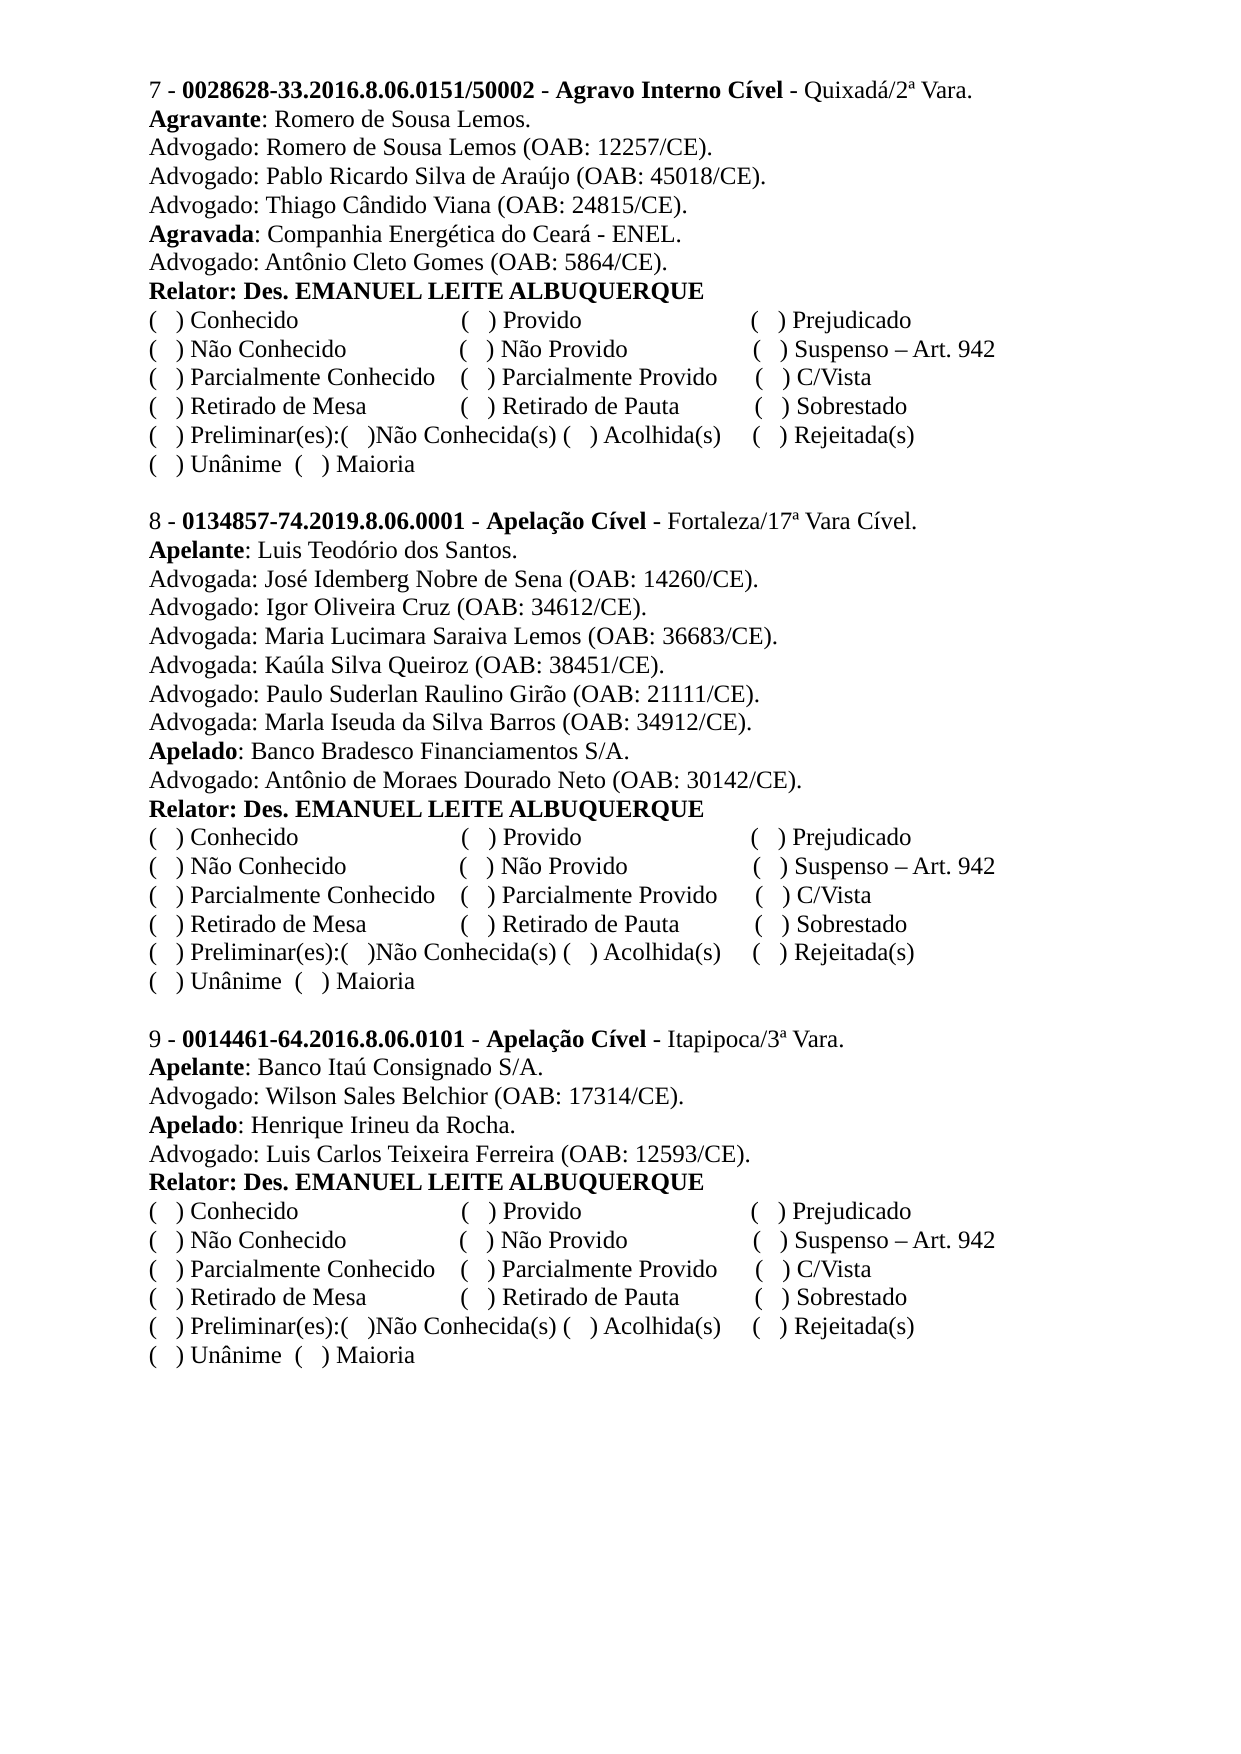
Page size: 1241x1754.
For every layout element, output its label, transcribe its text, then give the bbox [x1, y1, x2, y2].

text ( ) Preliminar(es):( )Não Conhecida(s) ( ) Acolhida(s) ( ) Rejeitada(s) [148, 937, 1158, 966]
text ( ) Retirado de Mesa ( ) Retirado de Pauta ( ) Sobrestado [148, 1282, 1158, 1311]
text ( ) Não Conhecido ( ) Não Provido ( ) Suspenso – Art. 942 [148, 334, 1158, 362]
text Relator: Des. EMANUEL LEITE ALBUQUERQUE [148, 276, 1141, 305]
text Advogado: Wilson Sales Belchior (OAB: 17314/CE). [148, 1081, 1141, 1110]
text ( ) Preliminar(es):( )Não Conhecida(s) ( ) Acolhida(s) ( ) Rejeitada(s) [148, 420, 1158, 449]
text ( ) Parcialmente Conhecido ( ) Parcialmente Provido ( ) C/Vista [148, 362, 1158, 391]
text ( ) Retirado de Mesa ( ) Retirado de Pauta ( ) Sobrestado [148, 391, 1158, 420]
text ( ) Unânime ( ) Maioria [148, 1340, 1158, 1369]
text Apelante: Luis Teodório dos Santos. [148, 535, 1141, 564]
text ( ) Conhecido ( ) Provido ( ) Prejudicado [148, 1196, 1141, 1225]
text Advogada: Marla Iseuda da Silva Barros (OAB: 34912/CE). [148, 707, 1141, 736]
text Apelante: Banco Itaú Consignado S/A. [148, 1052, 1141, 1081]
text ( ) Parcialmente Conhecido ( ) Parcialmente Provido ( ) C/Vista [148, 880, 1158, 909]
text Advogado: Luis Carlos Teixeira Ferreira (OAB: 12593/CE). [148, 1139, 1141, 1167]
text Apelado: Henrique Irineu da Rocha. [148, 1110, 1141, 1139]
text Advogada: Kaúla Silva Queiroz (OAB: 38451/CE). [148, 650, 1141, 679]
text 8 - 0134857-74.2019.8.06.0001 - Apelação Cível - Fortaleza/17ª Vara Cível. [148, 506, 1141, 535]
text Relator: Des. EMANUEL LEITE ALBUQUERQUE [148, 1167, 1141, 1196]
text ( ) Retirado de Mesa ( ) Retirado de Pauta ( ) Sobrestado [148, 909, 1158, 937]
text Advogado: Igor Oliveira Cruz (OAB: 34612/CE). [148, 592, 1141, 621]
text Agravante: Romero de Sousa Lemos. [148, 104, 1141, 132]
text Advogado: Romero de Sousa Lemos (OAB: 12257/CE). [148, 132, 1141, 161]
text 7 - 0028628-33.2016.8.06.0151/50002 - Agravo Interno Cível - Quixadá/2ª Vara. [148, 75, 1141, 104]
text Agravada: Companhia Energética do Ceará - ENEL. [148, 219, 1141, 247]
text Advogado: Antônio de Moraes Dourado Neto (OAB: 30142/CE). [148, 765, 1141, 794]
text ( ) Preliminar(es):( )Não Conhecida(s) ( ) Acolhida(s) ( ) Rejeitada(s) [148, 1311, 1158, 1340]
text Relator: Des. EMANUEL LEITE ALBUQUERQUE [148, 794, 1141, 822]
text Advogada: José Idemberg Nobre de Sena (OAB: 14260/CE). [148, 564, 1141, 592]
text Apelado: Banco Bradesco Financiamentos S/A. [148, 736, 1141, 765]
text ( ) Não Conhecido ( ) Não Provido ( ) Suspenso – Art. 942 [148, 1225, 1158, 1254]
text Advogado: Paulo Suderlan Raulino Girão (OAB: 21111/CE). [148, 679, 1141, 707]
text Advogada: Maria Lucimara Saraiva Lemos (OAB: 36683/CE). [148, 621, 1141, 650]
text Advogado: Pablo Ricardo Silva de Araújo (OAB: 45018/CE). [148, 161, 1141, 190]
text 9 - 0014461-64.2016.8.06.0101 - Apelação Cível - Itapipoca/3ª Vara. [148, 1024, 1141, 1052]
text ( ) Parcialmente Conhecido ( ) Parcialmente Provido ( ) C/Vista [148, 1254, 1158, 1282]
text ( ) Unânime ( ) Maioria [148, 449, 1158, 477]
text ( ) Conhecido ( ) Provido ( ) Prejudicado [148, 305, 1141, 334]
text ( ) Conhecido ( ) Provido ( ) Prejudicado [148, 822, 1141, 851]
text ( ) Não Conhecido ( ) Não Provido ( ) Suspenso – Art. 942 [148, 851, 1158, 880]
text ( ) Unânime ( ) Maioria [148, 966, 1158, 995]
text Advogado: Antônio Cleto Gomes (OAB: 5864/CE). [148, 247, 1141, 276]
text Advogado: Thiago Cândido Viana (OAB: 24815/CE). [148, 190, 1141, 219]
